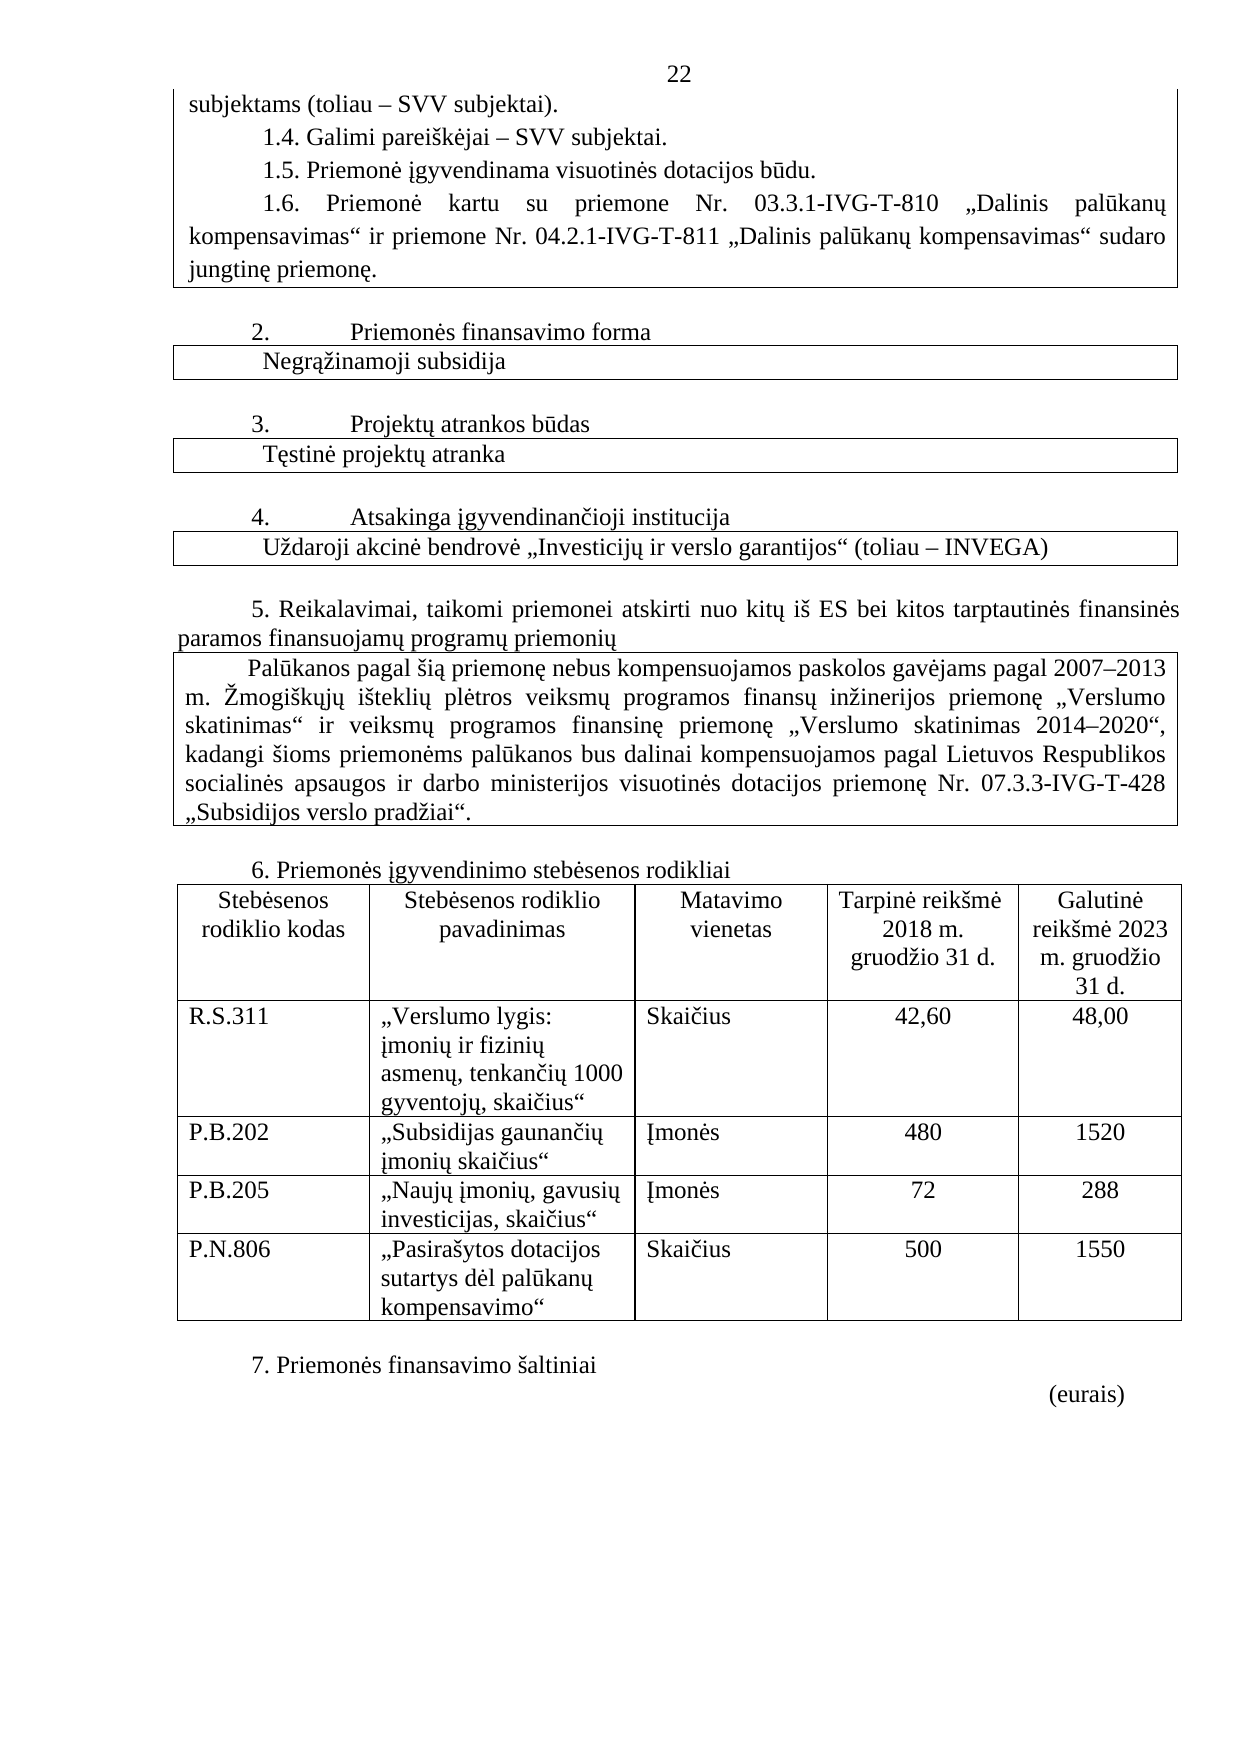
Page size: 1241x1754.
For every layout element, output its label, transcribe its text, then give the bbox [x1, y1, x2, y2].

text 7. Priemonės finansavimo šaltiniai [251, 1350, 1181, 1379]
table_cell Įmonės [636, 1117, 827, 1174]
text 4. Atsakinga įgyvendinančioji institucija [215, 502, 1181, 531]
table_cell „Pasirašytos dotacijos sutartys dėl palūkanų kompensavimo“ [370, 1234, 634, 1320]
table_cell 1.4. Galimi pareiškėjai – SVV subjektai. 1.5. Priemonė įgyvendinama visuotinės dotacijos būdu. [174, 122, 1177, 188]
table_cell 48,00 [1019, 1001, 1181, 1116]
table_cell P.N.806 [178, 1234, 369, 1320]
table_cell P.B.205 [178, 1176, 369, 1233]
table_cell 288 [1019, 1176, 1181, 1233]
table_cell Įmonės [636, 1176, 827, 1233]
table_cell R.S.311 [178, 1001, 369, 1116]
table_cell subjektams (toliau – SVV subjektai). [174, 89, 1177, 122]
table_header Negrąžinamoji subsidija [174, 346, 1177, 379]
text 6. Priemonės įgyvendinimo stebėsenos rodikliai [177, 855, 1181, 884]
table_cell „Naujų įmonių, gavusių investicijas, skaičius“ [370, 1176, 634, 1233]
table_cell P.B.202 [178, 1117, 369, 1174]
table_cell „Subsidijas gaunančių įmonių skaičius“ [370, 1117, 634, 1174]
table_header Stebėsenos rodiklio kodas [178, 885, 369, 1000]
text 3. Projektų atrankos būdas [215, 409, 1181, 438]
table_header Galutinė reikšmė 2023 m. gruodžio 31 d. [1019, 885, 1181, 1000]
text 2. Priemonės finansavimo forma [215, 317, 1181, 345]
table_header Tęstinė projektų atranka [174, 439, 1177, 472]
table_cell 1.6. Priemonė kartu su priemone Nr. 03.3.1-IVG-T-810 „Dalinis palūkanų kompensavimas“ ir priemone Nr. 04.2.1-IVG-T-811 „Dalinis palūkanų kompensavimas“ sudaro jungtinę priemonę. [174, 188, 1177, 287]
table_header Palūkanos pagal šią priemonę nebus kompensuojamos paskolos gavėjams pagal 2007–2013 m. Žmogiškųjų išteklių plėtros veiksmų programos finansų inžinerijos priemonę „Verslumo skatinimas“ ir veiksmų programos finansinę priemonę „Verslumo skatinimas 2014–2020“, kadangi šioms priemonėms palūkanos bus dalinai kompensuojamos pagal Lietuvos Respublikos socialinės apsaugos ir darbo ministerijos visuotinės dotacijos priemonę Nr. 07.3.3-IVG-T-428 „Subsidijos verslo pradžiai“. [174, 653, 1177, 825]
table_header Uždaroji akcinė bendrovė „Investicijų ir verslo garantijos“ (toliau – INVEGA) [174, 532, 1177, 564]
table_cell 1550 [1019, 1234, 1181, 1320]
text (eurais) [177, 1379, 1181, 1408]
table_header Stebėsenos rodiklio pavadinimas [370, 885, 634, 1000]
table_cell Skaičius [636, 1001, 827, 1116]
table_cell 1520 [1019, 1117, 1181, 1174]
table_cell Skaičius [636, 1234, 827, 1320]
table_cell „Verslumo lygis: įmonių ir fizinių asmenų, tenkančių 1000 gyventojų, skaičius“ [370, 1001, 634, 1116]
table_header Matavimo vienetas [636, 885, 827, 1000]
table_cell 42,60 [828, 1001, 1018, 1116]
table_cell 72 [828, 1176, 1018, 1233]
table_cell 480 [828, 1117, 1018, 1174]
table_header Tarpinė reikšmė 2018 m. gruodžio 31 d. [828, 885, 1018, 1000]
table_cell 500 [828, 1234, 1018, 1320]
text 5. Reikalavimai, taikomi priemonei atskirti nuo kitų iš ES bei kitos tarptautinės finansinės paramos finansuojamų programų priemonių [177, 594, 1181, 652]
